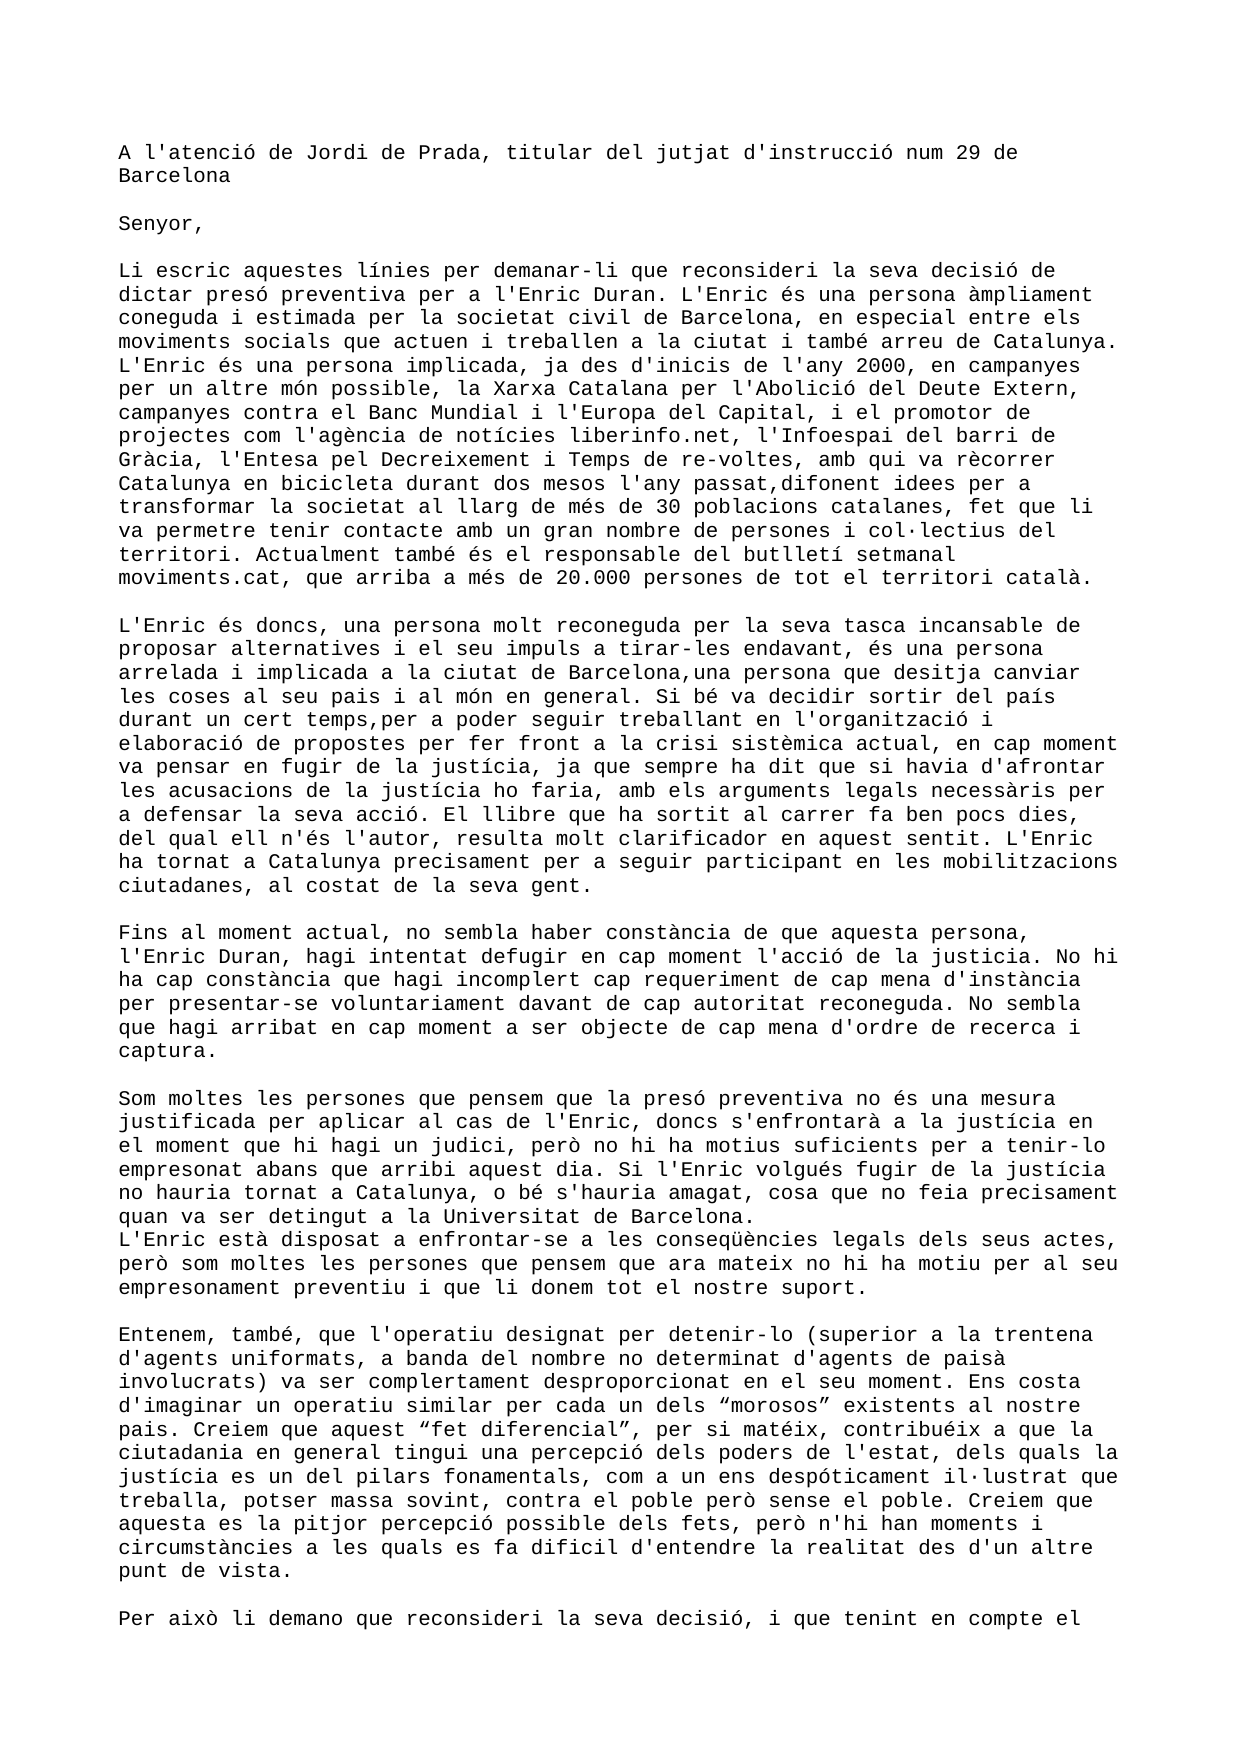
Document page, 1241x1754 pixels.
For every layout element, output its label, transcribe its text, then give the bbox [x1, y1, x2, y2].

text L'Enric està disposat a enfrontar-se a les conseqüències legals dels seus actes, però som moltes les persones que pensem que ara mateix no hi ha motiu per al seu empresonament preventiu i que li donem tot el nostre suport. [118, 1229, 1122, 1300]
text Entenem, també, que l'operatiu designat per detenir-lo (superior a la trentena d'agents uniformats, a banda del nombre no determinat d'agents de paisà involucrats) va ser complertament desproporcionat en el seu moment. Ens costa d'imaginar un operatiu similar per cada un dels “morosos” existents al nostre pais. Creiem que aquest “fet diferencial”, per si matéix, contribuéix a que la ciutadania en general tingui una percepció dels poders de l'estat, dels quals la justícia es un del pilars fonamentals, com a un ens despóticament il·lustrat que treballa, potser massa sovint, contra el poble però sense el poble. Creiem que aquesta es la pitjor percepció possible dels fets, però n'hi han moments i circumstàncies a les quals es fa dificil d'entendre la realitat des d'un altre punt de vista. [118, 1324, 1122, 1584]
text Li escric aquestes línies per demanar-li que reconsideri la seva decisió de dictar presó preventiva per a l'Enric Duran. L'Enric és una persona àmpliament coneguda i estimada per la societat civil de Barcelona, en especial entre els moviments socials que actuen i treballen a la ciutat i també arreu de Catalunya. L'Enric és una persona implicada, ja des d'inicis de l'any 2000, en campanyes per un altre món possible, la Xarxa Catalana per l'Abolició del Deute Extern, campanyes contra el Banc Mundial i l'Europa del Capital, i el promotor de projectes com l'agència de notícies liberinfo.net, l'Infoespai del barri de Gràcia, l'Entesa pel Decreixement i Temps de re-voltes, amb qui va rècorrer Catalunya en bicicleta durant dos mesos l'any passat,difonent idees per a transformar la societat al llarg de més de 30 poblacions catalanes, fet que li va permetre tenir contacte amb un gran nombre de persones i col·lectius del territori. Actualment també és el responsable del butlletí setmanal moviments.cat, que arriba a més de 20.000 persones de tot el territori català. [118, 260, 1122, 591]
text Senyor, [118, 213, 1122, 236]
text Som moltes les persones que pensem que la presó preventiva no és una mesura justificada per aplicar al cas de l'Enric, doncs s'enfrontarà a la justícia en el moment que hi hagi un judici, però no hi ha motius suficients per a tenir-lo empresonat abans que arribi aquest dia. Si l'Enric volgués fugir de la justícia no hauria tornat a Catalunya, o bé s'hauria amagat, cosa que no feia precisament quan va ser detingut a la Universitat de Barcelona. [118, 1088, 1122, 1229]
text L'Enric és doncs, una persona molt reconeguda per la seva tasca incansable de proposar alternatives i el seu impuls a tirar-les endavant, és una persona arrelada i implicada a la ciutat de Barcelona,una persona que desitja canviar les coses al seu pais i al món en general. Si bé va decidir sortir del país durant un cert temps,per a poder seguir treballant en l'organització i elaboració de propostes per fer front a la crisi sistèmica actual, en cap moment va pensar en fugir de la justícia, ja que sempre ha dit que si havia d'afrontar les acusacions de la justícia ho faria, amb els arguments legals necessàris per a defensar la seva acció. El llibre que ha sortit al carrer fa ben pocs dies, del qual ell n'és l'autor, resulta molt clarificador en aquest sentit. L'Enric ha tornat a Catalunya precisament per a seguir participant en les mobilitzacions ciutadanes, al costat de la seva gent. [118, 615, 1122, 898]
text Per això li demano que reconsideri la seva decisió, i que tenint en compte el [118, 1608, 1122, 1631]
text A l'atenció de Jordi de Prada, titular del jutjat d'instrucció num 29 de Barcelona [118, 142, 1122, 189]
text Fins al moment actual, no sembla haber constància de que aquesta persona, l'Enric Duran, hagi intentat defugir en cap moment l'acció de la justicia. No hi ha cap constància que hagi incomplert cap requeriment de cap mena d'instància per presentar-se voluntariament davant de cap autoritat reconeguda. No sembla que hagi arribat en cap moment a ser objecte de cap mena d'ordre de recerca i captura. [118, 922, 1122, 1064]
